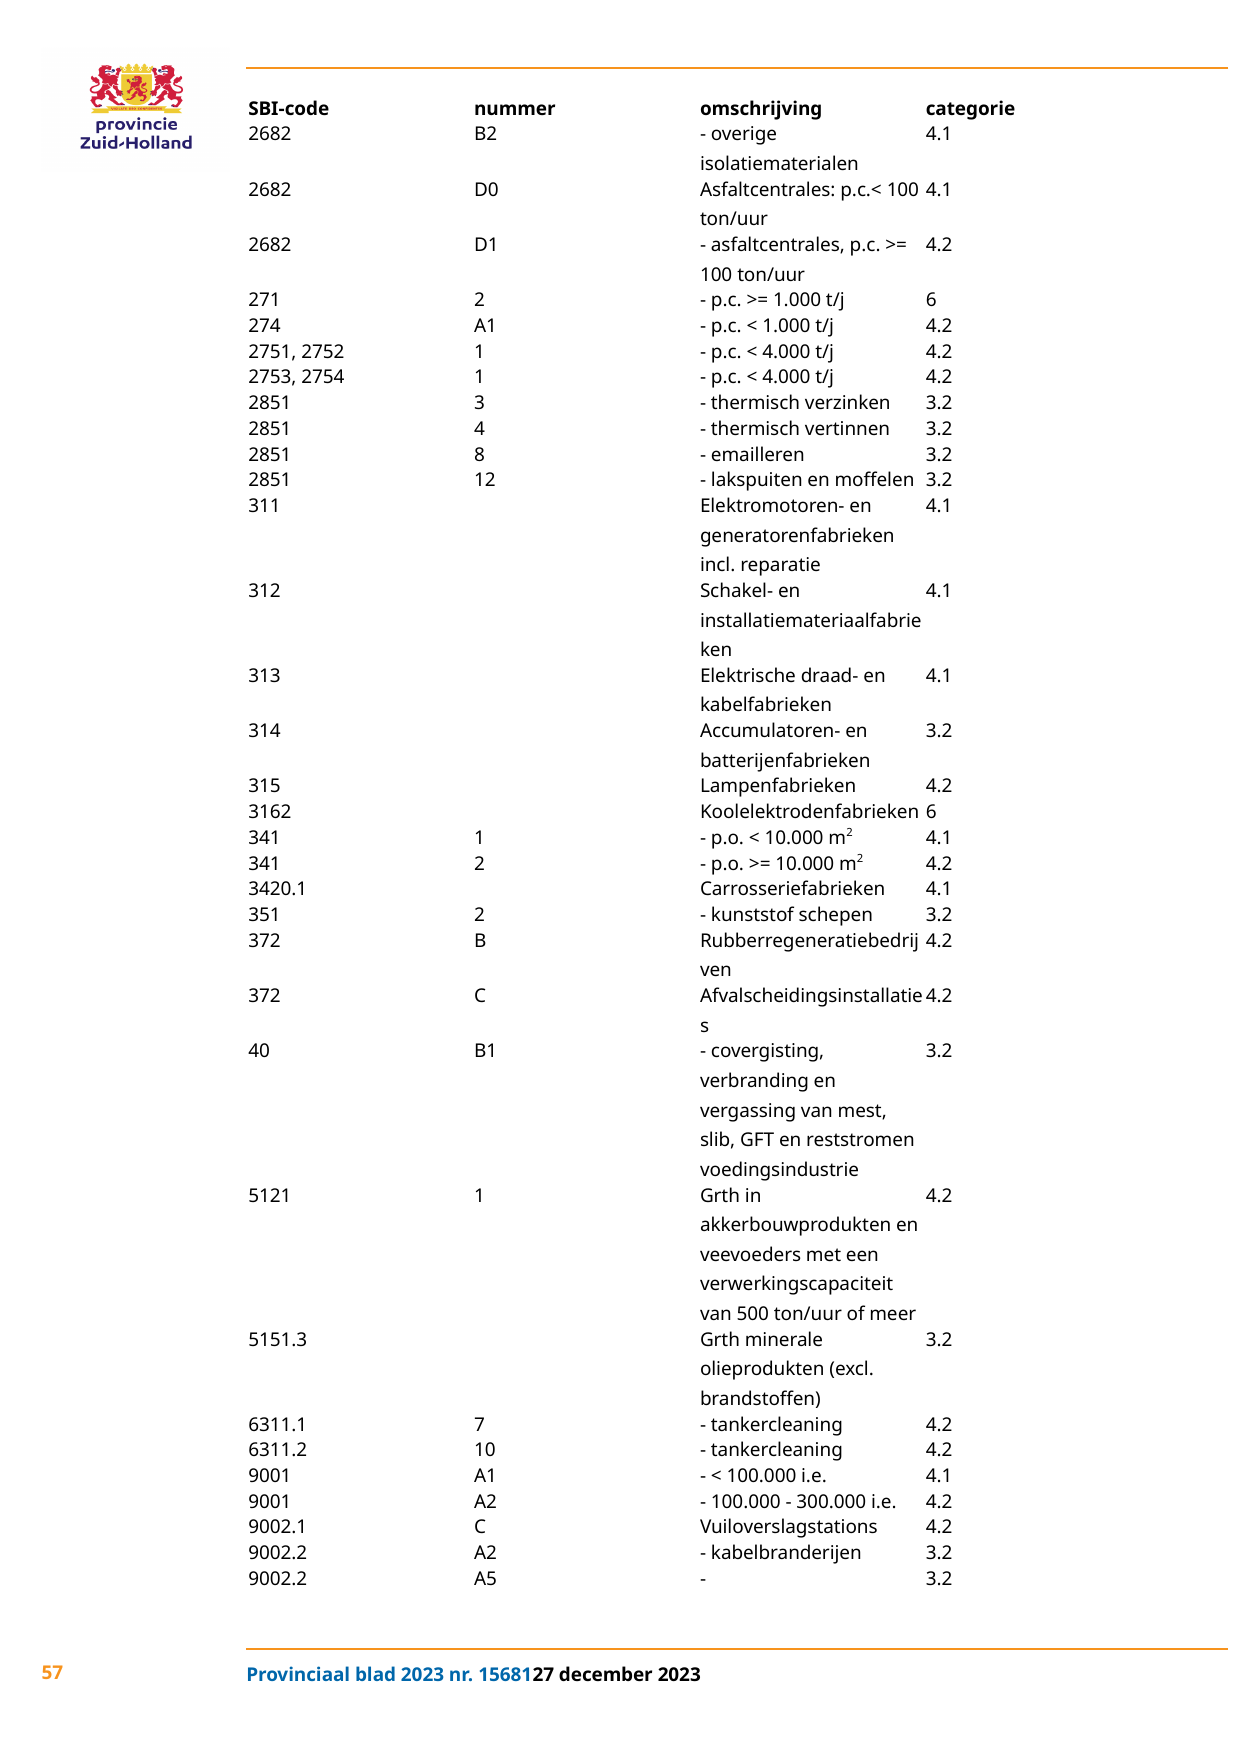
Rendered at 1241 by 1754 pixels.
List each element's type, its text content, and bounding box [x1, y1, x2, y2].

table_cell A2 [474, 1539, 700, 1565]
table_cell 3420.1 [248, 876, 474, 901]
table_cell - emailleren [700, 441, 926, 467]
table_cell Rubberregeneratiebedrijven [700, 927, 926, 982]
table_cell 372 [248, 983, 474, 1038]
table_cell 9001 [248, 1462, 474, 1488]
table_cell Schakel- en installatiemateriaalfabrieken [700, 577, 926, 662]
table_cell 4.1 [926, 824, 1152, 850]
table_cell 2851 [248, 389, 474, 415]
table_cell 2753, 2754 [248, 364, 474, 389]
table_cell 4.2 [926, 1488, 1152, 1514]
table_cell 2682 [248, 176, 474, 231]
table_cell 5121 [248, 1182, 474, 1326]
table_cell 314 [248, 718, 474, 773]
table_cell 3.2 [926, 415, 1152, 441]
table_cell - 100.000 - 300.000 i.e. [700, 1488, 926, 1514]
table_cell Accumulatoren- en batterijenfabrieken [700, 718, 926, 773]
table_cell - lakspuiten en moffelen [700, 467, 926, 492]
table_cell 2851 [248, 441, 474, 467]
table_cell 4.2 [926, 312, 1152, 338]
table_cell 4.1 [926, 876, 1152, 901]
table_cell 3.2 [926, 1539, 1152, 1565]
table_cell 40 [248, 1038, 474, 1182]
table_cell Elektromotoren- en generatorenfabrieken incl. reparatie [700, 492, 926, 577]
table_cell 4.1 [926, 492, 1152, 577]
table_cell 3.2 [926, 1326, 1152, 1411]
table_cell 1 [474, 364, 700, 389]
table_cell 4.1 [926, 577, 1152, 662]
table_cell A1 [474, 1462, 700, 1488]
table_cell A5 [474, 1565, 700, 1591]
table_cell 4.2 [926, 1514, 1152, 1539]
table_cell 3.2 [926, 441, 1152, 467]
table_cell 6311.2 [248, 1436, 474, 1462]
table_cell 3.2 [926, 389, 1152, 415]
table_cell 10 [474, 1436, 700, 1462]
table_cell 315 [248, 773, 474, 798]
table_cell Elektrische draad- en kabelfabrieken [700, 662, 926, 717]
table_cell 3.2 [926, 901, 1152, 927]
table_cell 7 [474, 1411, 700, 1436]
table_cell - p.c. < 4.000 t/j [700, 338, 926, 364]
table_cell [474, 577, 700, 662]
table_cell 4.1 [926, 1462, 1152, 1488]
table_cell - asfaltcentrales, p.c. >= 100 ton/uur [700, 231, 926, 286]
picture [41, 47, 231, 172]
table_cell 4.2 [926, 1182, 1152, 1326]
table_cell Afvalscheidingsinstallaties [700, 983, 926, 1038]
table_cell 4.2 [926, 1436, 1152, 1462]
table_cell B [474, 927, 700, 982]
table_cell 3 [474, 389, 700, 415]
table_cell - thermisch vertinnen [700, 415, 926, 441]
table_cell 2851 [248, 415, 474, 441]
table_cell 4.1 [926, 176, 1152, 231]
table_cell 2751, 2752 [248, 338, 474, 364]
table_cell 2851 [248, 467, 474, 492]
table_cell - < 100.000 i.e. [700, 1462, 926, 1488]
table_cell 4.2 [926, 231, 1152, 286]
table_cell 311 [248, 492, 474, 577]
table_cell 2 [474, 286, 700, 312]
table_cell - p.c. >= 1.000 t/j [700, 286, 926, 312]
table_cell 1 [474, 338, 700, 364]
table_cell 274 [248, 312, 474, 338]
table_cell - overige isolatiematerialen [700, 121, 926, 176]
table_cell [474, 718, 700, 773]
table_cell 372 [248, 927, 474, 982]
table_cell 3.2 [926, 718, 1152, 773]
table_cell 9002.1 [248, 1514, 474, 1539]
table_cell [700, 1565, 926, 1591]
table_cell 2 [474, 901, 700, 927]
table_cell D0 [474, 176, 700, 231]
table_cell Grth minerale olieprodukten (excl. brandstoffen) [700, 1326, 926, 1411]
table_cell 313 [248, 662, 474, 717]
table_cell 9002.2 [248, 1565, 474, 1591]
table_cell [474, 1326, 700, 1411]
table_cell - p.o. >= 10.000 m2 [700, 850, 926, 876]
table_cell C [474, 983, 700, 1038]
table_cell [474, 773, 700, 798]
table_header SBI-code [248, 95, 474, 121]
table_cell 341 [248, 850, 474, 876]
table_cell - tankercleaning [700, 1411, 926, 1436]
table_cell 9001 [248, 1488, 474, 1514]
table_cell 351 [248, 901, 474, 927]
table_cell Carrosseriefabrieken [700, 876, 926, 901]
table_cell 3.2 [926, 1038, 1152, 1182]
table_cell 4.2 [926, 338, 1152, 364]
table_cell - covergisting, verbranding en vergassing van mest, slib, GFT en reststromen voedingsindustrie [700, 1038, 926, 1182]
table_cell [474, 799, 700, 824]
table_cell Koolelektrodenfabrieken [700, 799, 926, 824]
table_cell 6 [926, 286, 1152, 312]
table_cell 4.2 [926, 1411, 1152, 1436]
table_cell 341 [248, 824, 474, 850]
table_cell Lampenfabrieken [700, 773, 926, 798]
table_cell 9002.2 [248, 1539, 474, 1565]
table_cell - p.o. < 10.000 m2 [700, 824, 926, 850]
table_cell 3162 [248, 799, 474, 824]
table_cell 271 [248, 286, 474, 312]
table_header omschrijving [700, 95, 926, 121]
table_cell [474, 662, 700, 717]
table_cell A2 [474, 1488, 700, 1514]
table_cell 1 [474, 824, 700, 850]
table_cell 4 [474, 415, 700, 441]
table_cell - thermisch verzinken [700, 389, 926, 415]
table_cell - kunststof schepen [700, 901, 926, 927]
table_cell 4.2 [926, 773, 1152, 798]
table_cell [474, 492, 700, 577]
table_header categorie [926, 95, 1152, 121]
table_cell 12 [474, 467, 700, 492]
table_cell C [474, 1514, 700, 1539]
table_cell 2682 [248, 231, 474, 286]
table_cell 8 [474, 441, 700, 467]
table_cell - tankercleaning [700, 1436, 926, 1462]
table_cell 4.1 [926, 121, 1152, 176]
table_cell 2682 [248, 121, 474, 176]
table_cell 1 [474, 1182, 700, 1326]
table_cell B1 [474, 1038, 700, 1182]
table_cell D1 [474, 231, 700, 286]
table_cell 4.2 [926, 850, 1152, 876]
table_cell B2 [474, 121, 700, 176]
table_cell 312 [248, 577, 474, 662]
table_header nummer [474, 95, 700, 121]
table_cell 5151.3 [248, 1326, 474, 1411]
table_cell 3.2 [926, 1565, 1152, 1591]
table_cell [474, 876, 700, 901]
table_cell 6311.1 [248, 1411, 474, 1436]
table_cell A1 [474, 312, 700, 338]
table_cell Vuiloverslagstations [700, 1514, 926, 1539]
table_cell Asfaltcentrales: p.c.< 100 ton/uur [700, 176, 926, 231]
table_cell 3.2 [926, 467, 1152, 492]
table_cell - kabelbranderijen [700, 1539, 926, 1565]
table_cell 4.2 [926, 364, 1152, 389]
table_cell Grth in akkerbouwprodukten en veevoeders met een verwerkingscapaciteit van 500 ton/uur of meer [700, 1182, 926, 1326]
table_cell - p.c. < 4.000 t/j [700, 364, 926, 389]
table_cell 4.2 [926, 983, 1152, 1038]
table_cell 6 [926, 799, 1152, 824]
table_cell 4.2 [926, 927, 1152, 982]
table_cell 4.1 [926, 662, 1152, 717]
table_cell 2 [474, 850, 700, 876]
table_cell - p.c. < 1.000 t/j [700, 312, 926, 338]
